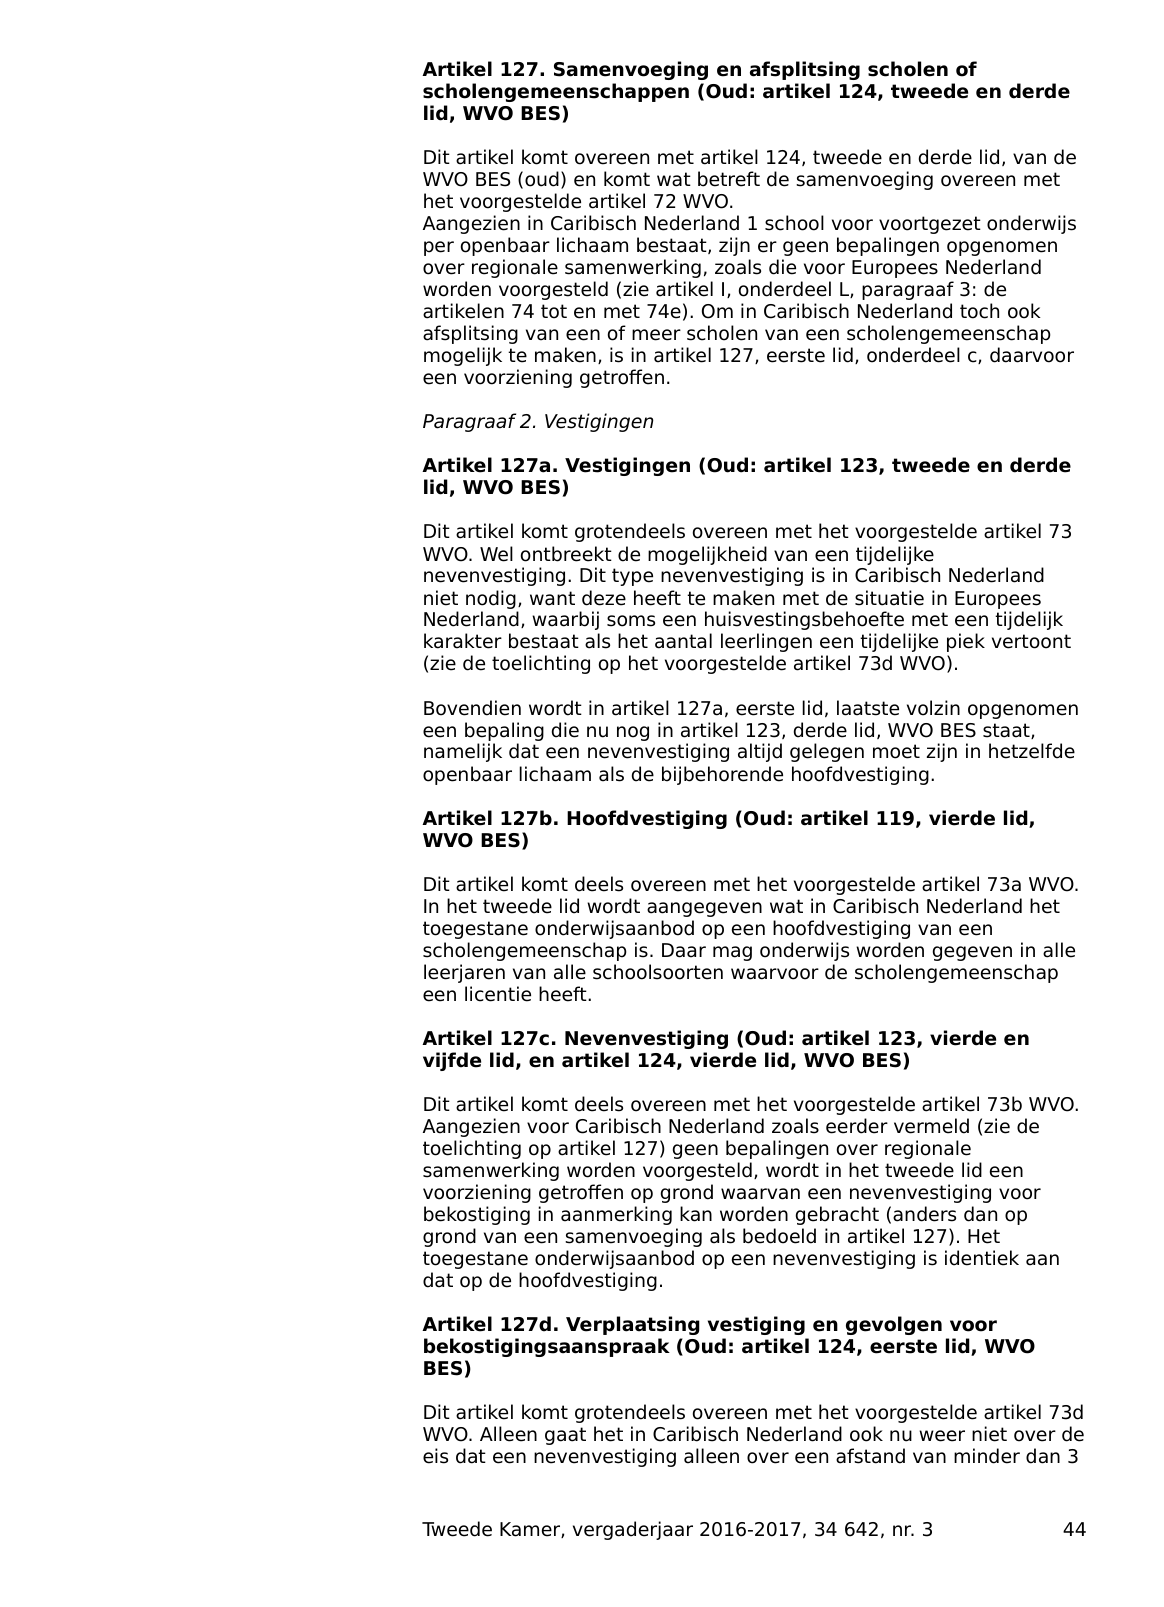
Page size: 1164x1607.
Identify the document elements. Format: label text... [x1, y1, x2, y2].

subtitle Artikel 127a. Vestigingen (Oud: artikel 123, tweede en derde lid, WVO BES) [422, 455, 1087, 499]
subtitle Artikel 127. Samenvoeging en afsplitsing scholen of scholengemeenschappen (Oud: artikel 124, tweede en derde lid, WVO BES) [422, 59, 1087, 125]
text Dit artikel komt overeen met artikel 124, tweede en derde lid, van de WVO BES (oud) en komt wat betreft de samenvoeging overeen met het voorgestelde artikel 72 WVO. [422, 147, 1087, 213]
subtitle Artikel 127d. Verplaatsing vestiging en gevolgen voor bekostigingsaanspraak (Oud: artikel 124, eerste lid, WVO BES) [422, 1314, 1087, 1380]
subtitle Artikel 127c. Nevenvestiging (Oud: artikel 123, vierde en vijfde lid, en artikel 124, vierde lid, WVO BES) [422, 1028, 1087, 1072]
subtitle Artikel 127b. Hoofdvestiging (Oud: artikel 119, vierde lid, WVO BES) [422, 808, 1087, 852]
text Aangezien in Caribisch Nederland 1 school voor voortgezet onderwijs per openbaar lichaam bestaat, zijn er geen bepalingen opgenomen over regionale samenwerking, zoals die voor Europees Nederland worden voorgesteld (zie artikel I, onderdeel L, paragraaf 3: de artikelen 74 tot en met 74e). Om in Caribisch Nederland toch ook afsplitsing van een of meer scholen van een scholengemeenschap mogelijk te maken, is in artikel 127, eerste lid, onderdeel c, daarvoor een voorziening getroffen. [422, 213, 1087, 389]
text Dit artikel komt deels overeen met het voorgestelde artikel 73a WVO. In het tweede lid wordt aangegeven wat in Caribisch Nederland het toegestane onderwijsaanbod op een hoofdvestiging van een scholengemeenschap is. Daar mag onderwijs worden gegeven in alle leerjaren van alle schoolsoorten waarvoor de scholengemeenschap een licentie heeft. [422, 874, 1087, 1006]
text Dit artikel komt grotendeels overeen met het voorgestelde artikel 73d WVO. Alleen gaat het in Caribisch Nederland ook nu weer niet over de eis dat een nevenvestiging alleen over een afstand van minder dan 3 [422, 1402, 1087, 1468]
text Dit artikel komt deels overeen met het voorgestelde artikel 73b WVO. Aangezien voor Caribisch Nederland zoals eerder vermeld (zie de toelichting op artikel 127) geen bepalingen over regionale samenwerking worden voorgesteld, wordt in het tweede lid een voorziening getroffen op grond waarvan een nevenvestiging voor bekostiging in aanmerking kan worden gebracht (anders dan op grond van een samenvoeging als bedoeld in artikel 127). Het toegestane onderwijsaanbod op een nevenvestiging is identiek aan dat op de hoofdvestiging. [422, 1094, 1087, 1292]
subtitle Paragraaf 2. Vestigingen [422, 411, 1087, 433]
text Dit artikel komt grotendeels overeen met het voorgestelde artikel 73 WVO. Wel ontbreekt de mogelijkheid van een tijdelijke nevenvestiging. Dit type nevenvestiging is in Caribisch Nederland niet nodig, want deze heeft te maken met de situatie in Europees Nederland, waarbij soms een huisvestingsbehoefte met een tijdelijk karakter bestaat als het aantal leerlingen een tijdelijke piek vertoont (zie de toelichting op het voorgestelde artikel 73d WVO). [422, 521, 1087, 675]
text Bovendien wordt in artikel 127a, eerste lid, laatste volzin opgenomen een bepaling die nu nog in artikel 123, derde lid, WVO BES staat, namelijk dat een nevenvestiging altijd gelegen moet zijn in hetzelfde openbaar lichaam als de bijbehorende hoofdvestiging. [422, 697, 1087, 785]
